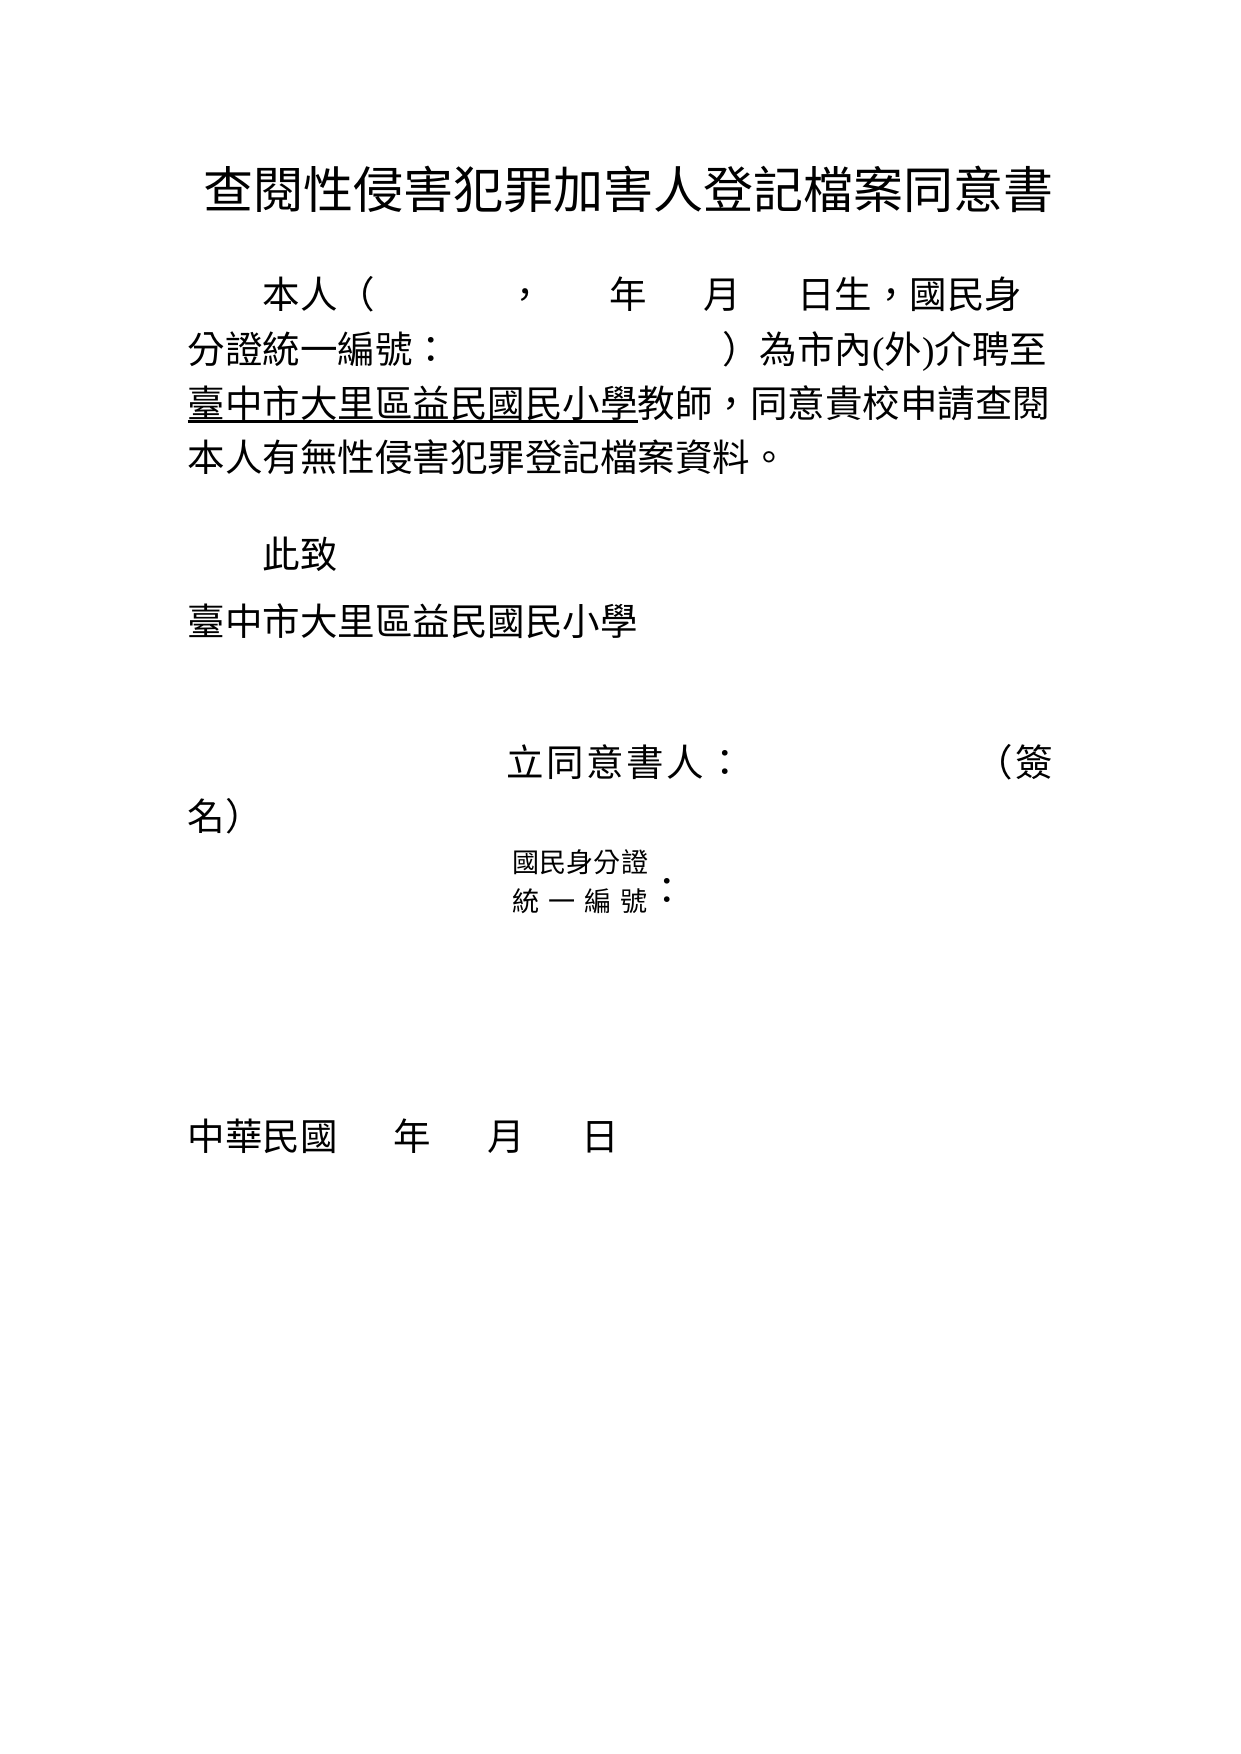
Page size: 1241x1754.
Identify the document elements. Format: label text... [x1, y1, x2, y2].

text 國民身分證統一編號： [187, 841, 1053, 920]
text 此致 [187, 525, 1053, 579]
text 立同意書人： （簽名） [187, 733, 1053, 841]
text 本人（ ， 年 月 日生，國民身分證統一編號： ）為市內(外)介聘至臺中市大里區益民國民小學教師，同意貴校申請查閱本人有無性侵害犯罪登記檔案資料。 [187, 266, 1053, 482]
text 中華民國 年 月 日 [187, 1107, 1053, 1161]
text 臺中市大里區益民國民小學 [187, 592, 1053, 646]
text 查閱性侵害犯罪加害人登記檔案同意書 [187, 150, 1069, 222]
